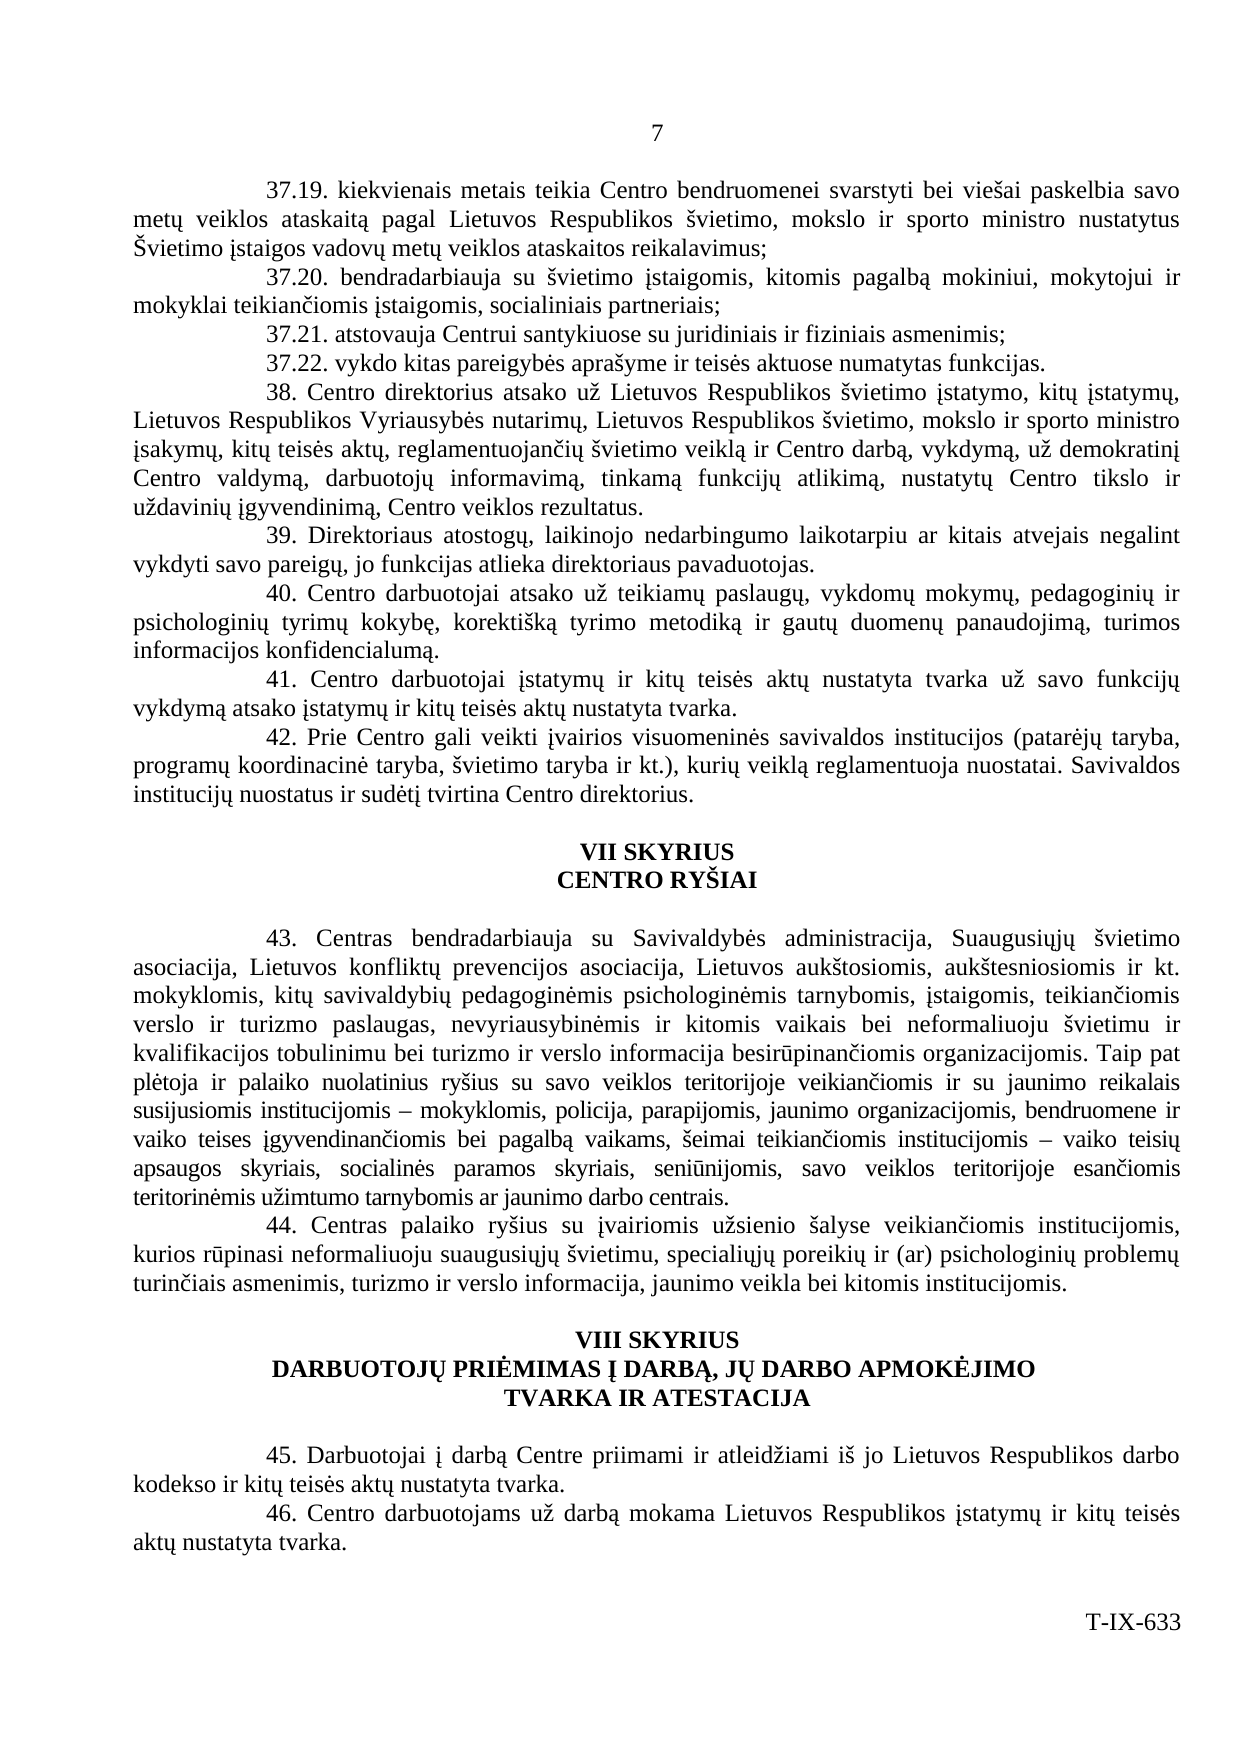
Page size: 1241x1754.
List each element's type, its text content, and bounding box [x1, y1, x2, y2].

text 38. Centro direktorius atsako už Lietuvos Respublikos švietimo įstatymo, kitų įstatymų, Lietuvos Respublikos Vyriausybės nutarimų, Lietuvos Respublikos švietimo, mokslo ir sporto ministro įsakymų, kitų teisės aktų, reglamentuojančių švietimo veiklą ir Centro darbą, vykdymą, už demokratinį Centro valdymą, darbuotojų informavimą, tinkamą funkcijų atlikimą, nustatytų Centro tikslo ir uždavinių įgyvendinimą, Centro veiklos rezultatus. [133, 377, 1181, 521]
text VIII SKYRIUS [133, 1326, 1181, 1354]
text 42. Prie Centro gali veikti įvairios visuomeninės savivaldos institucijos (patarėjų taryba, programų koordinacinė taryba, švietimo taryba ir kt.), kurių veiklą reglamentuoja nuostatai. Savivaldos institucijų nuostatus ir sudėtį tvirtina Centro direktorius. [133, 722, 1181, 808]
text CENTRO RYŠIAI [133, 866, 1181, 894]
text TVARKA IR ATESTACIJA [133, 1383, 1181, 1412]
text 43. Centras bendradarbiauja su Savivaldybės administracija, Suaugusiųjų švietimo asociacija, Lietuvos konfliktų prevencijos asociacija, Lietuvos aukštosiomis, aukštesniosiomis ir kt. mokyklomis, kitų savivaldybių pedagoginėmis psichologinėmis tarnybomis, įstaigomis, teikiančiomis verslo ir turizmo paslaugas, nevyriausybinėmis ir kitomis vaikais bei neformaliuoju švietimu ir kvalifikacijos tobulinimu bei turizmo ir verslo informacija besirūpinančiomis organizacijomis. Taip pat plėtoja ir palaiko nuolatinius ryšius su savo veiklos teritorijoje veikiančiomis ir su jaunimo reikalais susijusiomis institucijomis – mokyklomis, policija, parapijomis, jaunimo organizacijomis, bendruomene ir vaiko teises įgyvendinančiomis bei pagalbą vaikams, šeimai teikiančiomis institucijomis – vaiko teisių apsaugos skyriais, socialinės paramos skyriais, seniūnijomis, savo veiklos teritorijoje esančiomis teritorinėmis užimtumo tarnybomis ar jaunimo darbo centrais. [133, 923, 1181, 1211]
text 44. Centras palaiko ryšius su įvairiomis užsienio šalyse veikiančiomis institucijomis, kurios rūpinasi neformaliuoju suaugusiųjų švietimu, specialiųjų poreikių ir (ar) psichologinių problemų turinčiais asmenimis, turizmo ir verslo informacija, jaunimo veikla bei kitomis institucijomis. [133, 1211, 1181, 1297]
text 37.20. bendradarbiauja su švietimo įstaigomis, kitomis pagalbą mokiniui, mokytojui ir mokyklai teikiančiomis įstaigomis, socialiniais partneriais; [133, 262, 1181, 319]
text 37.19. kiekvienais metais teikia Centro bendruomenei svarstyti bei viešai paskelbia savo metų veiklos ataskaitą pagal Lietuvos Respublikos švietimo, mokslo ir sporto ministro nustatytus Švietimo įstaigos vadovų metų veiklos ataskaitos reikalavimus; [133, 176, 1181, 262]
text 40. Centro darbuotojai atsako už teikiamų paslaugų, vykdomų mokymų, pedagoginių ir psichologinių tyrimų kokybę, korektišką tyrimo metodiką ir gautų duomenų panaudojimą, turimos informacijos konfidencialumą. [133, 578, 1181, 664]
text DARBUOTOJŲ PRIĖMIMAS Į DARBĄ, JŲ DARBO APMOKĖJIMO [133, 1354, 1181, 1383]
text 41. Centro darbuotojai įstatymų ir kitų teisės aktų nustatyta tvarka už savo funkcijų vykdymą atsako įstatymų ir kitų teisės aktų nustatyta tvarka. [133, 664, 1181, 722]
text 37.21. atstovauja Centrui santykiuose su juridiniais ir fiziniais asmenimis; [133, 319, 1181, 348]
text 39. Direktoriaus atostogų, laikinojo nedarbingumo laikotarpiu ar kitais atvejais negalint vykdyti savo pareigų, jo funkcijas atlieka direktoriaus pavaduotojas. [133, 521, 1181, 578]
text 46. Centro darbuotojams už darbą mokama Lietuvos Respublikos įstatymų ir kitų teisės aktų nustatyta tvarka. [133, 1498, 1181, 1556]
text 45. Darbuotojai į darbą Centre priimami ir atleidžiami iš jo Lietuvos Respublikos darbo kodekso ir kitų teisės aktų nustatyta tvarka. [133, 1441, 1181, 1498]
text 37.22. vykdo kitas pareigybės aprašyme ir teisės aktuose numatytas funkcijas. [133, 348, 1181, 377]
text VII SKYRIUS [133, 837, 1181, 866]
